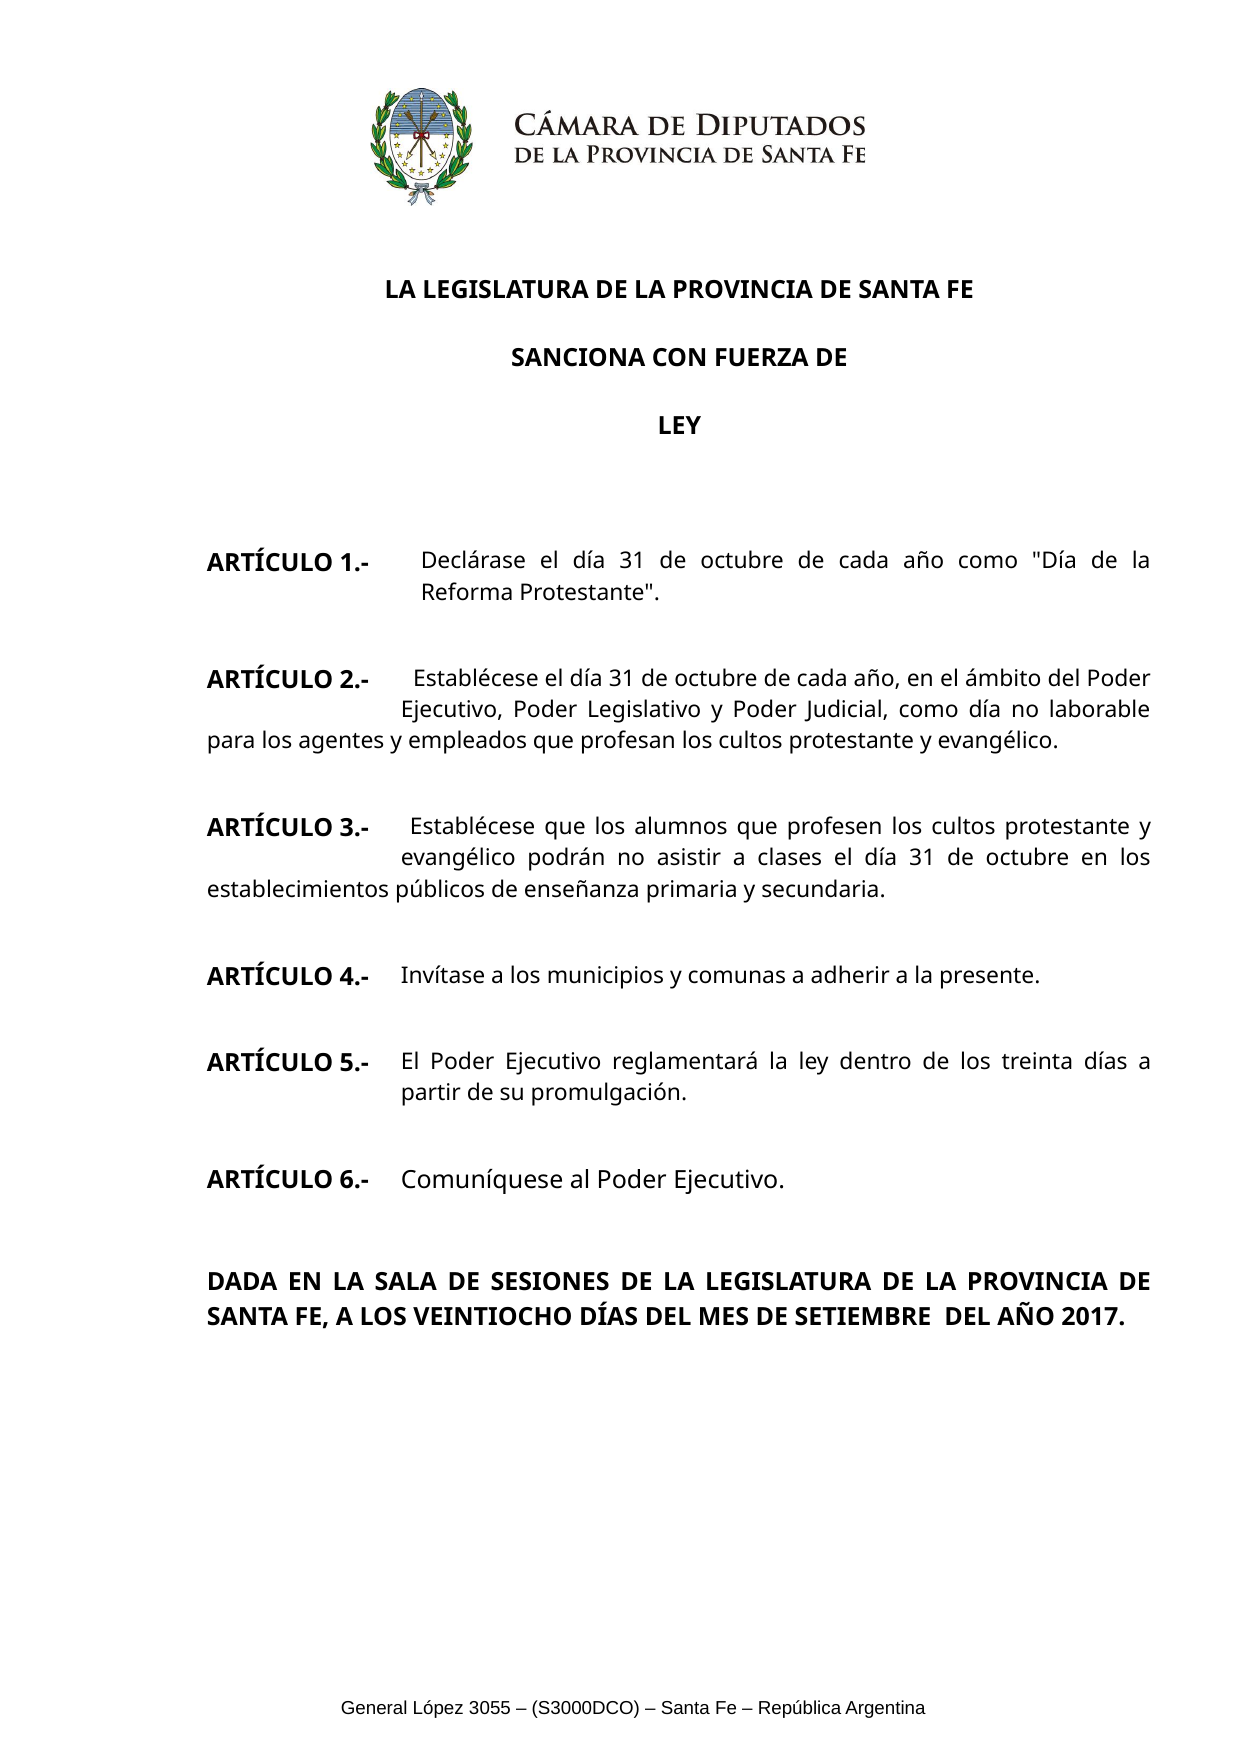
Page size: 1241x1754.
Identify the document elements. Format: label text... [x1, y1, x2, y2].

text DADA EN LA SALA DE SESIONES DE LA LEGISLATURA DE LA PROVINCIA DE SANTA FE, A LOS VEINTIOCHO DÍAS DEL MES DE SETIEMBRE DEL AÑO 2017. [207, 1264, 1152, 1332]
text Establécese que los alumnos que profesen los cultos protestante y evangélico podrán no asistir a clases el día 31 de octubre en los establecimientos públicos de enseñanza primaria y secundaria. [207, 810, 1152, 904]
text LA LEGISLATURA DE LA PROVINCIA DE SANTA FE [207, 272, 1152, 306]
picture [370, 88, 866, 210]
table_header ARTÍCULO 4.- [207, 959, 401, 1009]
text Invítase a los municipios y comunas a adherir a la presente. [207, 958, 1152, 990]
text LEY [207, 408, 1152, 442]
text El Poder Ejecutivo reglamentará la ley dentro de los treinta días a partir de su promulgación. [207, 1044, 1152, 1107]
table_header ARTÍCULO 2.- [207, 661, 401, 712]
text Establécese el día 31 de octubre de cada año, en el ámbito del Poder Ejecutivo, Poder Legislativo y Poder Judicial, como día no laborable para los agentes y empleados que profesan los cultos protestante y evangélico. [207, 661, 1152, 755]
text Declárase el día 31 de octubre de cada año como "Día de la Reforma Protestante". [207, 544, 1152, 607]
table_header ARTÍCULO 1.- [207, 544, 421, 594]
table_header ARTÍCULO 3.- [207, 810, 401, 860]
text Comuníquese al Poder Ejecutivo. [401, 1162, 1152, 1196]
table_header ARTÍCULO 5.- [207, 1045, 401, 1095]
table_header ARTÍCULO 6.- [207, 1162, 401, 1212]
text SANCIONA CON FUERZA DE [207, 340, 1152, 374]
